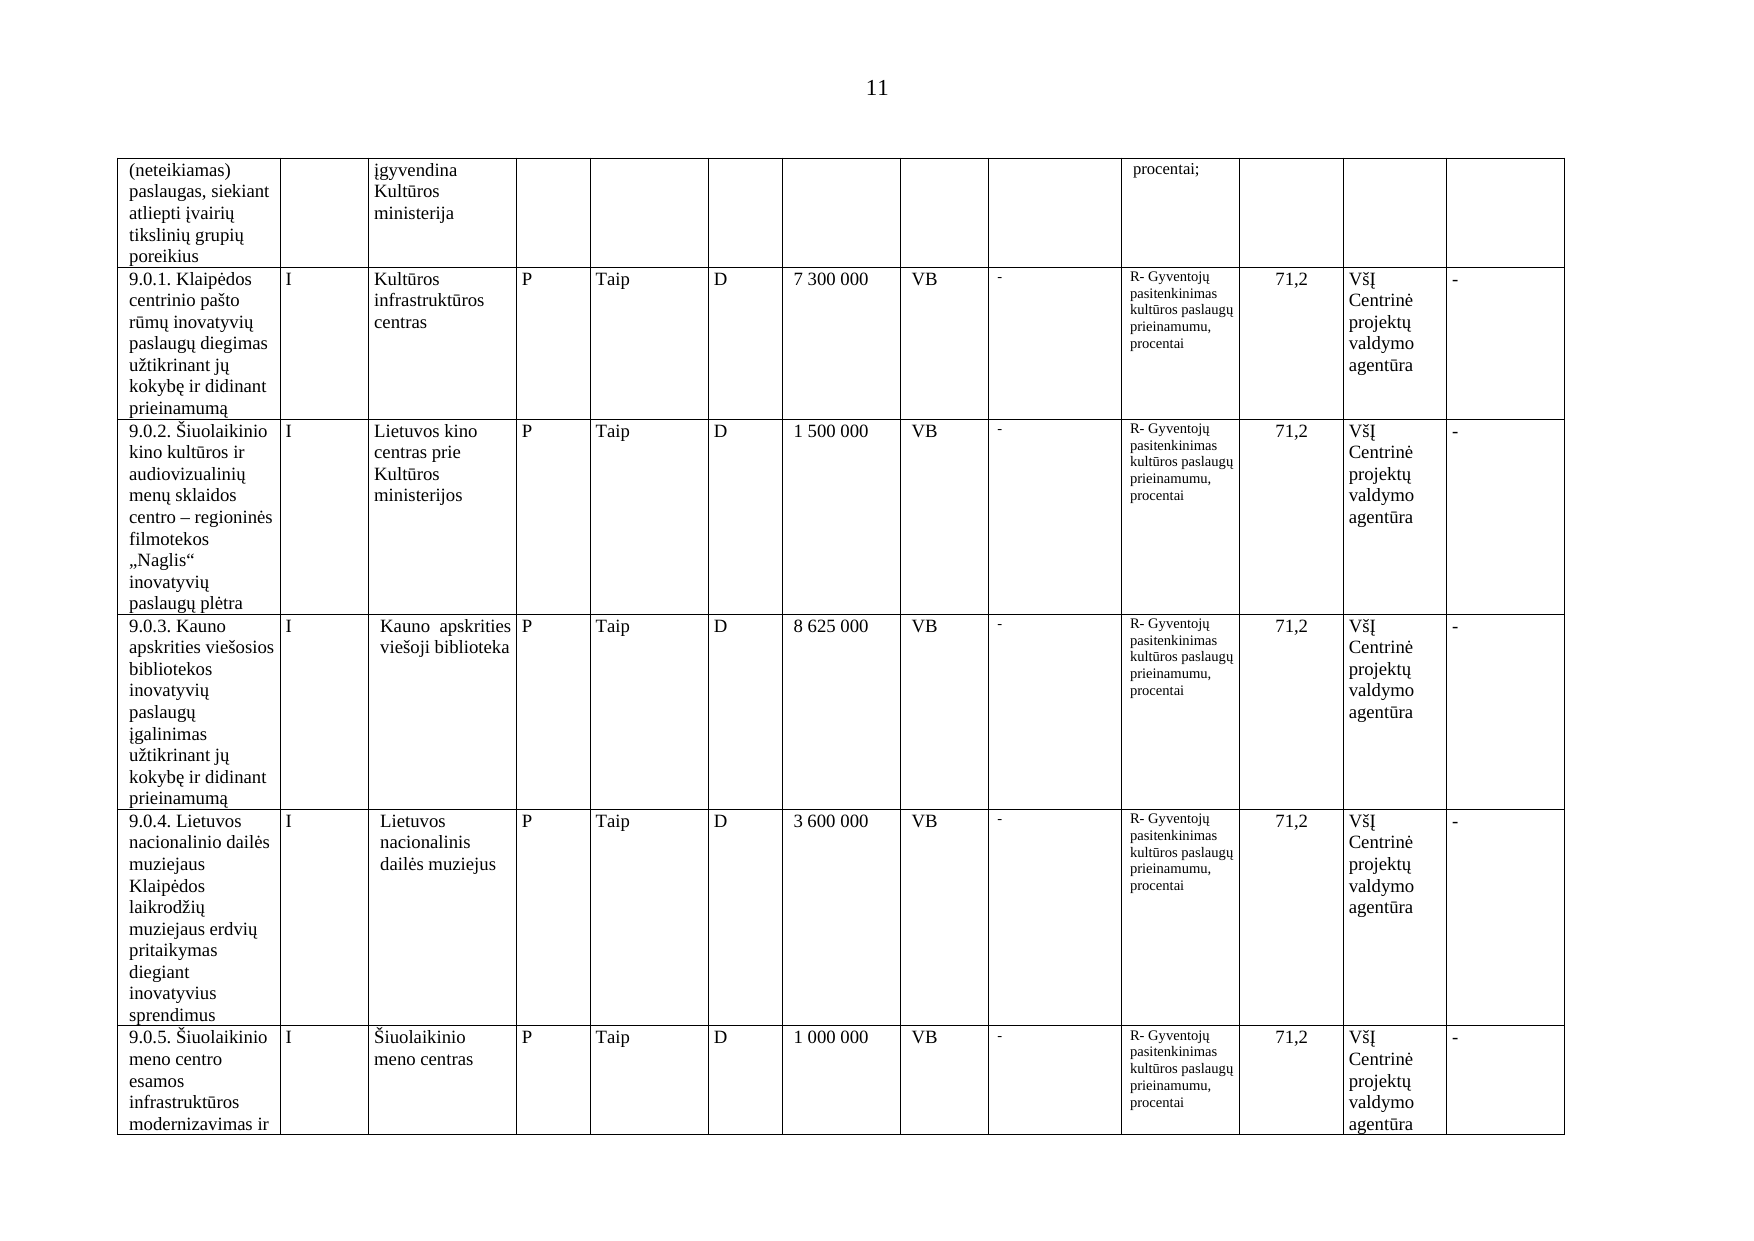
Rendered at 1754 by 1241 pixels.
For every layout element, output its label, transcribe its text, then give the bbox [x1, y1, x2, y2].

table_cell - [1447, 810, 1564, 1025]
table_cell P [517, 268, 590, 418]
table_cell 71,2 [1240, 1026, 1343, 1134]
table_cell P [517, 1026, 590, 1134]
table_cell - [1447, 268, 1564, 418]
table_cell VšĮ Centrinė projektų valdymo agentūra [1344, 268, 1446, 418]
table_cell 8 625 000 [783, 615, 900, 809]
table_cell I [281, 1026, 368, 1134]
table_cell VšĮ Centrinė projektų valdymo agentūra [1344, 1026, 1446, 1134]
table_cell 71,2 [1240, 268, 1343, 418]
table_cell įgyvendina Kultūros ministerija [369, 159, 516, 267]
table_cell I [281, 268, 368, 418]
table_cell Lietuvos kino centras prie Kultūros ministerijos [369, 420, 516, 614]
table_cell VšĮ Centrinė projektų valdymo agentūra [1344, 615, 1446, 809]
table_cell P [517, 420, 590, 614]
table_cell VB [901, 615, 988, 809]
table_cell 71,2 [1240, 420, 1343, 614]
table_cell - [1447, 159, 1564, 267]
table_cell D [709, 268, 782, 418]
table_cell - [1447, 1026, 1564, 1134]
table_cell Lietuvos nacionalinis dailės muziejus [369, 810, 516, 1025]
table_cell VšĮ Centrinė projektų valdymo agentūra [1344, 420, 1446, 614]
table_cell 1 000 000 [783, 1026, 900, 1134]
table_cell I [281, 615, 368, 809]
table_cell - [989, 1026, 1121, 1134]
table_cell Šiuolaikinio meno centras [369, 1026, 516, 1134]
table_cell I [281, 420, 368, 614]
table_cell D [709, 615, 782, 809]
table_cell R- Gyventojų pasitenkinimas kultūros paslaugų prieinamumu, procentai [1122, 420, 1239, 614]
table_cell [709, 159, 782, 267]
table_cell R- Gyventojų pasitenkinimas kultūros paslaugų prieinamumu, procentai [1122, 1026, 1239, 1134]
table_cell [281, 159, 368, 267]
table_cell [1344, 159, 1446, 267]
table_cell - [1447, 615, 1564, 809]
table_cell - [1447, 420, 1564, 614]
table_cell - [989, 615, 1121, 809]
table_cell Taip [591, 810, 708, 1025]
table_cell D [709, 1026, 782, 1134]
table_cell D [709, 420, 782, 614]
table_cell 9.0.3. Kauno apskrities viešosios bibliotekos inovatyvių paslaugų įgalinimas užtikrinant jų kokybę ir didinant prieinamumą [118, 615, 280, 809]
table_cell Taip [591, 1026, 708, 1134]
table_cell 9.0.1. Klaipėdos centrinio pašto rūmų inovatyvių paslaugų diegimas užtikrinant jų kokybę ir didinant prieinamumą [118, 268, 280, 418]
table_cell 9.0.4. Lietuvos nacionalinio dailės muziejaus Klaipėdos laikrodžių muziejaus erdvių pritaikymas diegiant inovatyvius sprendimus [118, 810, 280, 1025]
table_cell Taip [591, 420, 708, 614]
table_cell P [517, 615, 590, 809]
table_cell [1240, 159, 1343, 267]
table_cell 9.0.2. Šiuolaikinio kino kultūros ir audiovizualinių menų sklaidos centro – regioninės filmotekos „Naglis“ inovatyvių paslaugų plėtra [118, 420, 280, 614]
table_cell procentai; [1122, 159, 1239, 267]
table_cell [517, 159, 590, 267]
table_cell R- Gyventojų pasitenkinimas kultūros paslaugų prieinamumu, procentai [1122, 268, 1239, 418]
table_cell I [281, 810, 368, 1025]
table_cell VB [901, 810, 988, 1025]
table_cell D [709, 810, 782, 1025]
table_cell VB [901, 1026, 988, 1134]
table_cell VB [901, 420, 988, 614]
table_cell Kultūros infrastruktūros centras [369, 268, 516, 418]
table_cell - [989, 810, 1121, 1025]
table_cell 9.0.5. Šiuolaikinio meno centro esamos infrastruktūros modernizavimas ir [118, 1026, 280, 1134]
table_cell (neteikiamas) paslaugas, siekiant atliepti įvairių tikslinių grupių poreikius [118, 159, 280, 267]
table_cell 3 600 000 [783, 810, 900, 1025]
table_cell [783, 159, 900, 267]
table_cell [901, 159, 988, 267]
table_cell [591, 159, 708, 267]
table_cell P [517, 810, 590, 1025]
table_cell 71,2 [1240, 810, 1343, 1025]
table_cell VB [901, 268, 988, 418]
table_cell R- Gyventojų pasitenkinimas kultūros paslaugų prieinamumu, procentai [1122, 615, 1239, 809]
table_cell R- Gyventojų pasitenkinimas kultūros paslaugų prieinamumu, procentai [1122, 810, 1239, 1025]
table_cell Taip [591, 268, 708, 418]
table_cell 7 300 000 [783, 268, 900, 418]
table_cell Kauno apskrities viešoji biblioteka [369, 615, 516, 809]
table_cell 1 500 000 [783, 420, 900, 614]
table_cell - [989, 159, 1121, 267]
table_cell Taip [591, 615, 708, 809]
table_cell 71,2 [1240, 615, 1343, 809]
table_cell VšĮ Centrinė projektų valdymo agentūra [1344, 810, 1446, 1025]
table_cell - [989, 268, 1121, 418]
table_cell - [989, 420, 1121, 614]
